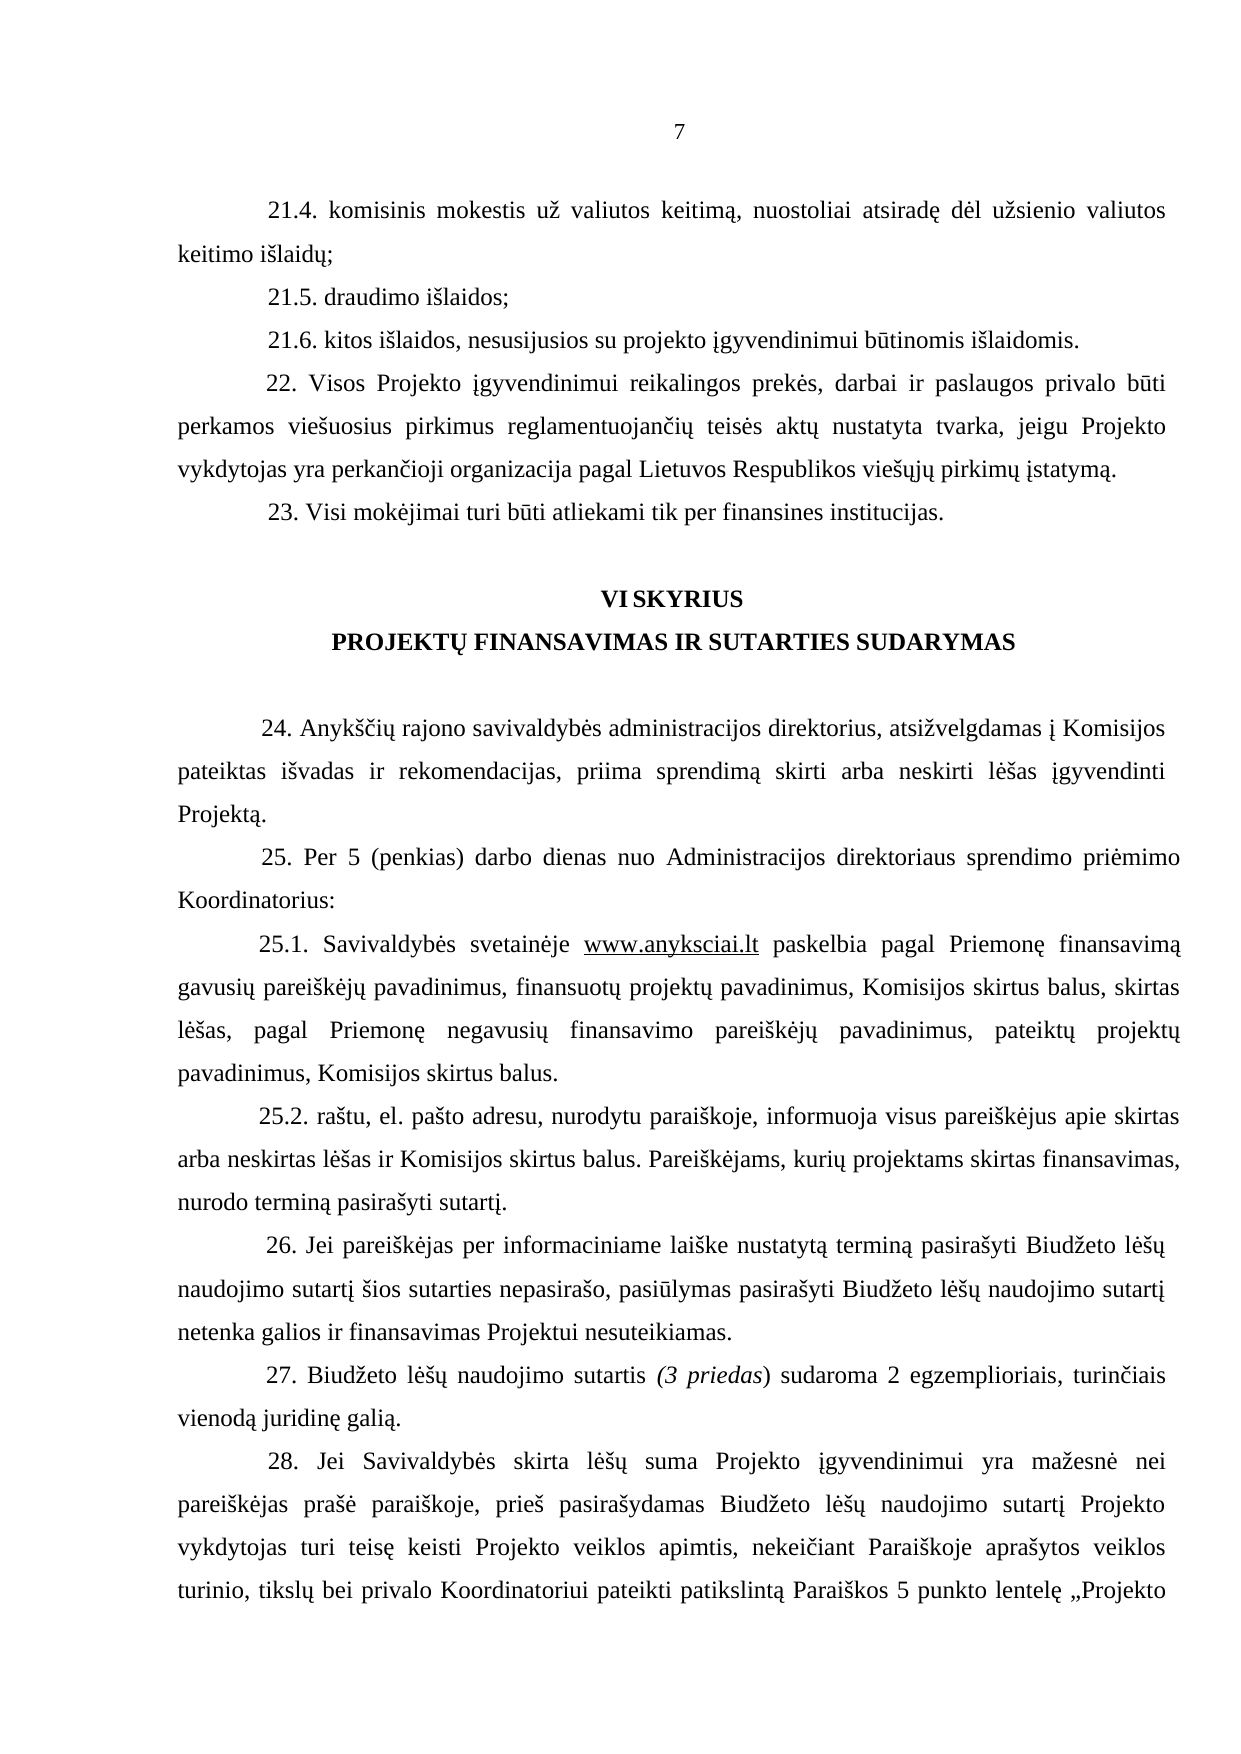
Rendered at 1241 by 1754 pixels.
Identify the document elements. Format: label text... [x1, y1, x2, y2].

text PROJEKTŲ FINANSAVIMAS IR SUTARTIES SUDARYMAS [177, 627, 1167, 656]
text 27. Biudžeto lėšų naudojimo sutartis (3 priedas) sudaroma 2 egzemplioriais, turinčiais vienodą juridinę galią. [177, 1360, 1167, 1432]
text 21.4. komisinis mokestis už valiutos keitimą, nuostoliai atsiradę dėl užsienio valiutos keitimo išlaidų; [177, 196, 1167, 267]
text VI SKYRIUS [177, 584, 1167, 612]
text 28. Jei Savivaldybės skirta lėšų suma Projekto įgyvendinimui yra mažesnė nei pareiškėjas prašė paraiškoje, prieš pasirašydamas Biudžeto lėšų naudojimo sutartį Projekto vykdytojas turi teisę keisti Projekto veiklos apimtis, nekeičiant Paraiškoje aprašytos veiklos turinio, tikslų bei privalo Koordinatoriui pateikti patikslintą Paraiškos 5 punkto lentelę „Projekto [177, 1446, 1167, 1604]
text 23. Visi mokėjimai turi būti atliekami tik per finansines institucijas. [177, 497, 1167, 526]
text 24. Anykščių rajono savivaldybės administracijos direktorius, atsižvelgdamas į Komisijos pateiktas išvadas ir rekomendacijas, priima sprendimą skirti arba neskirti lėšas įgyvendinti Projektą. [177, 713, 1167, 828]
text 26. Jei pareiškėjas per informaciniame laiške nustatytą terminą pasirašyti Biudžeto lėšų naudojimo sutartį šios sutarties nepasirašo, pasiūlymas pasirašyti Biudžeto lėšų naudojimo sutartį netenka galios ir finansavimas Projektui nesuteikiamas. [177, 1231, 1167, 1346]
text 25. Per 5 (penkias) darbo dienas nuo Administracijos direktoriaus sprendimo priėmimo Koordinatorius: [177, 842, 1181, 914]
text 21.6. kitos išlaidos, nesusijusios su projekto įgyvendinimui būtinomis išlaidomis. [177, 325, 1167, 354]
text 25.1. Savivaldybės svetainėje www.anyksciai.lt paskelbia pagal Priemonę finansavimą gavusių pareiškėjų pavadinimus, finansuotų projektų pavadinimus, Komisijos skirtus balus, skirtas lėšas, pagal Priemonę negavusių finansavimo pareiškėjų pavadinimus, pateiktų projektų pavadinimus, Komisijos skirtus balus. [177, 929, 1181, 1087]
text 21.5. draudimo išlaidos; [177, 282, 1167, 311]
text 25.2. raštu, el. pašto adresu, nurodytu paraiškoje, informuoja visus pareiškėjus apie skirtas arba neskirtas lėšas ir Komisijos skirtus balus. Pareiškėjams, kurių projektams skirtas finansavimas, nurodo terminą pasirašyti sutartį. [177, 1101, 1181, 1216]
text 22. Visos Projekto įgyvendinimui reikalingos prekės, darbai ir paslaugos privalo būti perkamos viešuosius pirkimus reglamentuojančių teisės aktų nustatyta tvarka, jeigu Projekto vykdytojas yra perkančioji organizacija pagal Lietuvos Respublikos viešųjų pirkimų įstatymą. [177, 368, 1167, 483]
